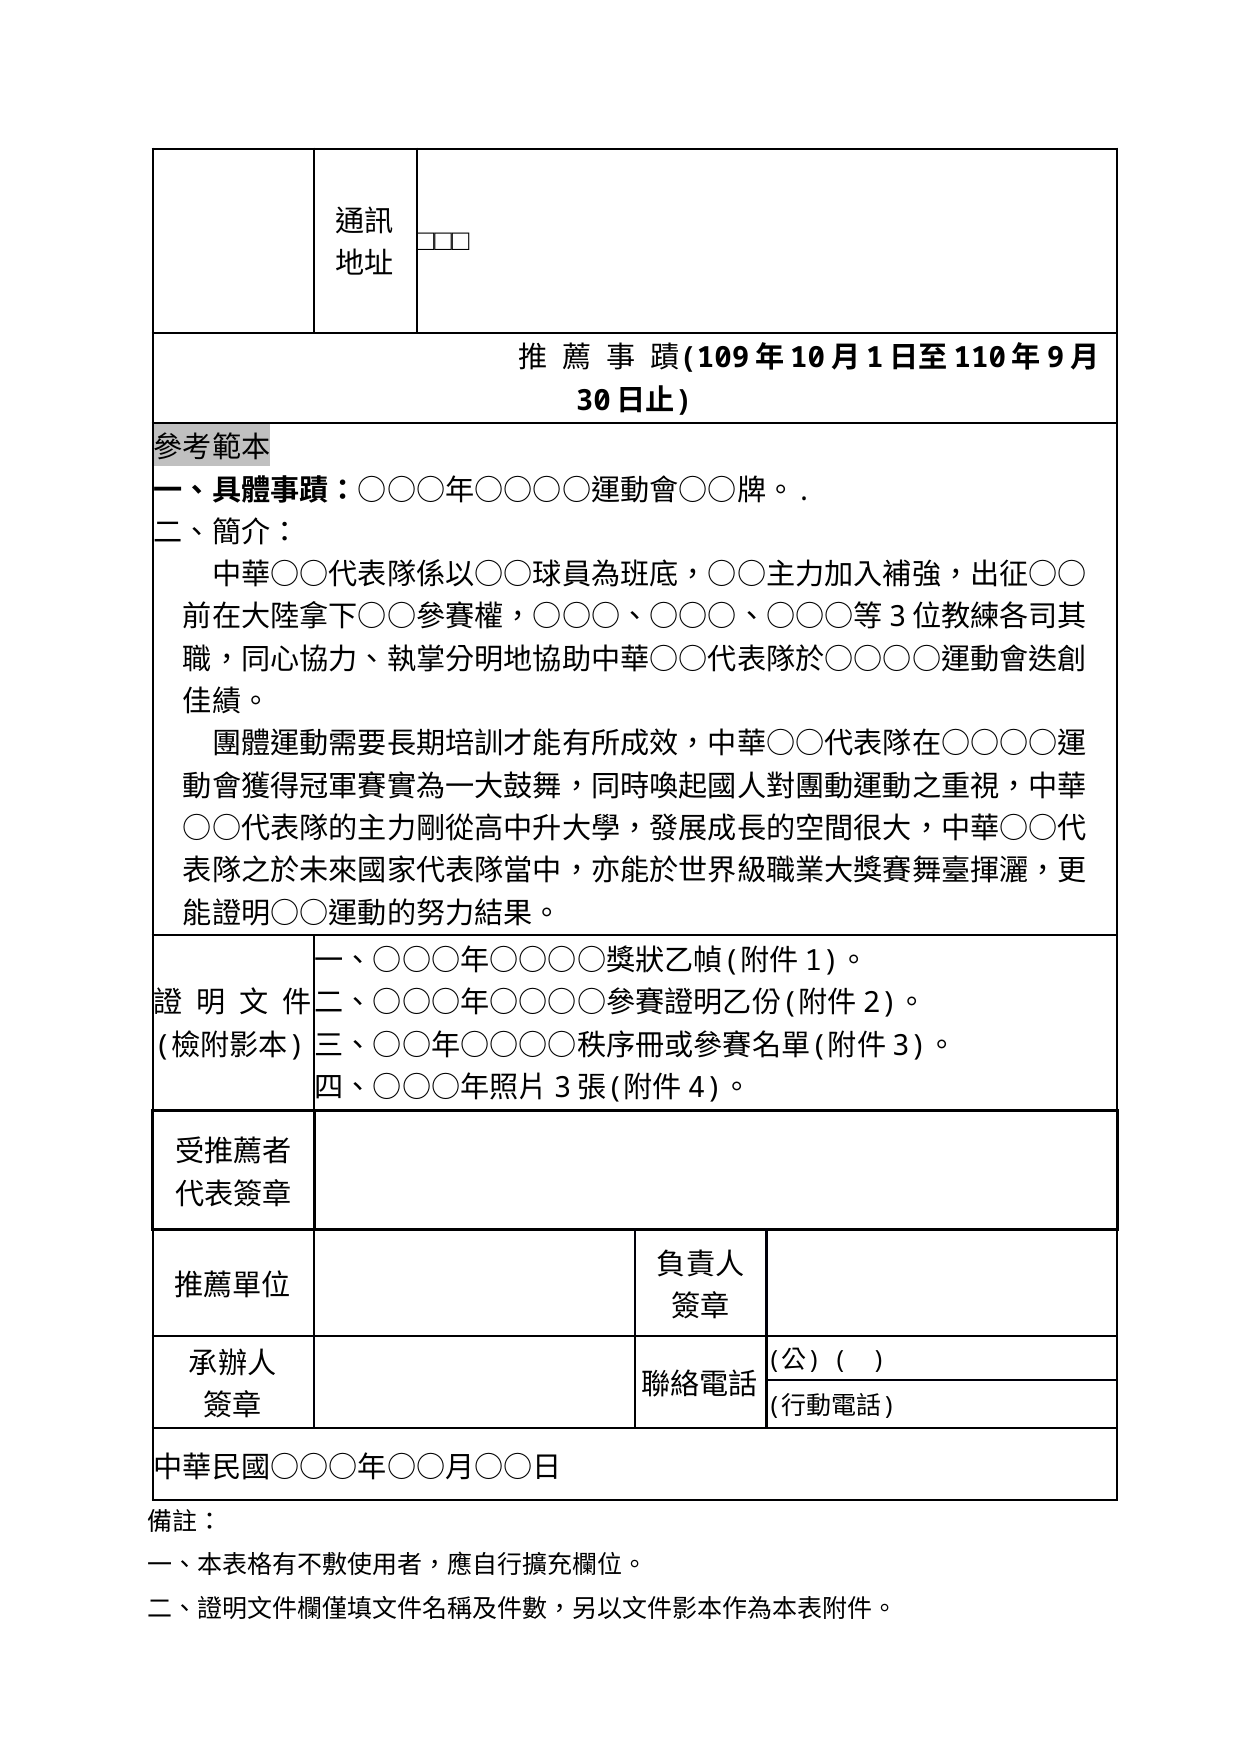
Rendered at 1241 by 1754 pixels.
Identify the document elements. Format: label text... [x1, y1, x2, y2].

table_cell 聯絡電話 [636, 1337, 765, 1427]
table_cell 參考範本 一、具體事蹟：○○○年○○○○運動會○○牌。. 二、簡介： 中華○○代表隊係以○○球員為班底，○○主力加入補強，出征○○前在大陸拿下○○參賽權，○○○、○○○、○○○等3位教練各司其職，同心協力、執掌分明地協助中華○○代表隊於○○○○運動會迭創佳績。 團體運動需要長期培訓才能有所成效，中華○○代表隊在○○○○運動會獲得冠軍賽實為一大鼓舞，同時喚起國人對團動運動之重視，中華○○代表隊的主力剛從高中升大學，發展成長的空間很大，中華○○代表隊之於未來國家代表隊當中，亦能於世界級職業大獎賽舞臺揮灑，更能證明○○運動的努力結果。 [154, 424, 1116, 934]
table_cell 受推薦者 代表簽章 [154, 1112, 313, 1228]
text 二、證明文件欄僅填文件名稱及件數，另以文件影本作為本表附件。 [148, 1588, 1122, 1624]
table_cell 通訊 地址 [315, 150, 416, 332]
table_cell 中華民國○○○年○○月○○日 [154, 1429, 1116, 1499]
table_cell (行動電話) [768, 1381, 1116, 1427]
table_cell 推薦單位 [154, 1231, 313, 1334]
table_cell [315, 1337, 634, 1427]
table_cell [768, 1231, 1116, 1334]
table_cell 承辦人 簽章 [154, 1337, 313, 1427]
table_cell [154, 150, 313, 332]
text 備註： [148, 1501, 1122, 1538]
text 一、本表格有不敷使用者，應自行擴充欄位。 [148, 1545, 1122, 1581]
table_cell 推 薦 事 蹟(109年10月1日至110年9月30日止) [154, 334, 1116, 422]
table_cell [315, 1231, 634, 1334]
table_cell (公) ( ) [768, 1337, 1116, 1379]
table_cell 證明文件(檢附影本) [154, 936, 313, 1109]
table_cell 負責人 簽章 [636, 1231, 765, 1334]
table_cell □□□ [418, 150, 1116, 332]
table_cell [316, 1112, 1116, 1228]
table_cell 一、○○○年○○○○獎狀乙幀(附件1)。 二、○○○年○○○○參賽證明乙份(附件2)。 三、○○年○○○○秩序冊或參賽名單(附件3)。 四、○○○年照片3張(附件4)。 [315, 936, 1116, 1109]
